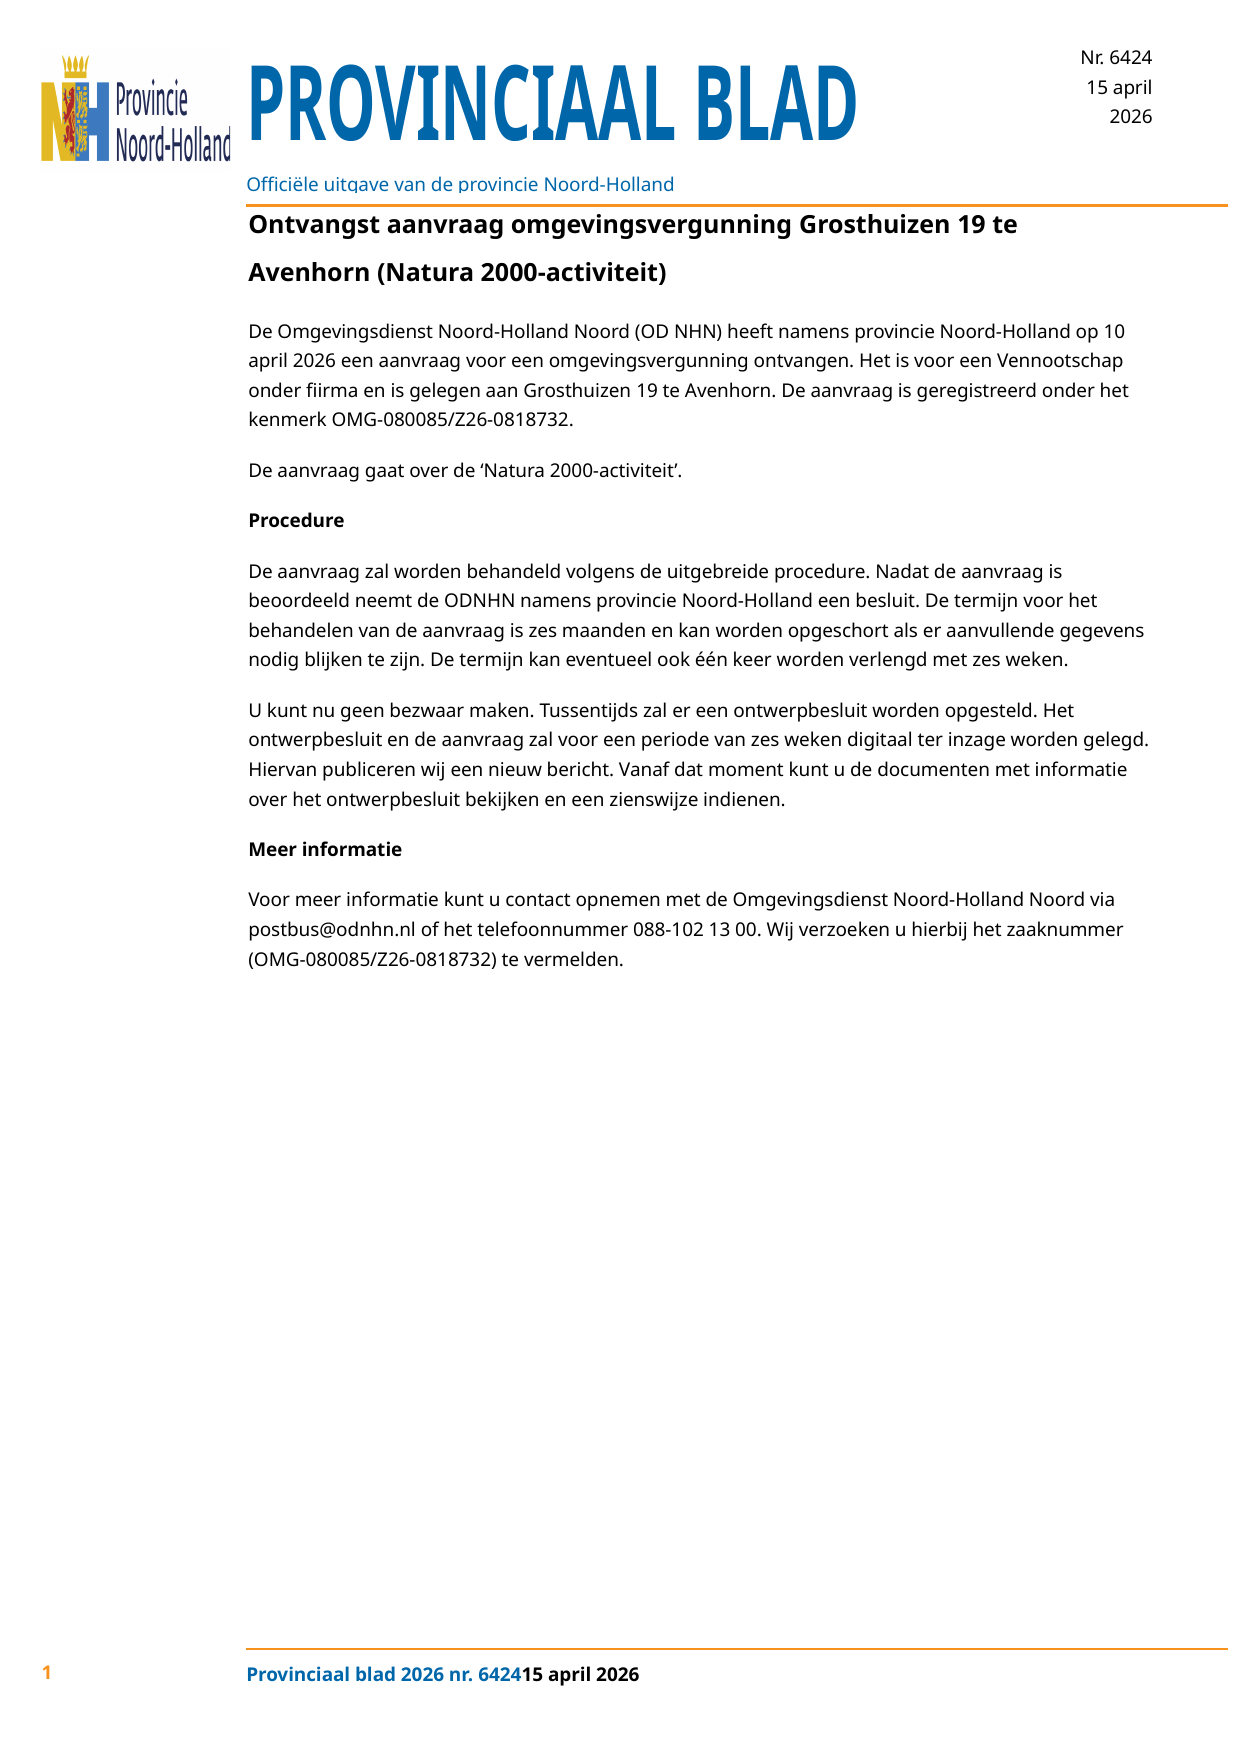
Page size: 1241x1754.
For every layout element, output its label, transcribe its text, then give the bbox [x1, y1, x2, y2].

text De Omgevingsdienst Noord-Holland Noord (OD NHN) heeft namens provincie Noord-Holland op 10 april 2026 een aanvraag voor een omgevingsvergunning ontvangen. Het is voor een Vennootschap onder fiirma en is gelegen aan Grosthuizen 19 te Avenhorn. De aanvraag is geregistreerd onder het kenmerk OMG-080085/Z26-0818732. [248, 318, 1152, 432]
text De aanvraag zal worden behandeld volgens de uitgebreide procedure. Nadat de aanvraag is beoordeeld neemt de ODNHN namens provincie Noord-Holland een besluit. De termijn voor het behandelen van de aanvraag is zes maanden en kan worden opgeschort als er aanvullende gegevens nodig blijken te zijn. De termijn kan eventueel ook één keer worden verlengd met zes weken. [248, 558, 1152, 672]
text Procedure [248, 507, 1152, 533]
text U kunt nu geen bezwaar maken. Tussentijds zal er een ontwerpbesluit worden opgesteld. Het ontwerpbesluit en de aanvraag zal voor een periode van zes weken digitaal ter inzage worden gelegd. Hiervan publiceren wij een nieuw bericht. Vanaf dat moment kunt u de documenten met informatie over het ontwerpbesluit bekijken en een zienswijze indienen. [248, 697, 1152, 812]
picture [41, 47, 231, 172]
text Meer informatie [248, 836, 1152, 862]
text De aanvraag gaat over de ‘Natura 2000-activiteit’. [248, 457, 1152, 483]
text Ontvangst aanvraag omgevingsvergunning Grosthuizen 19 te Avenhorn (Natura 2000-activiteit) [248, 207, 1152, 288]
text Voor meer informatie kunt u contact opnemen met de Omgevingsdienst Noord-Holland Noord via postbus@odnhn.nl of het telefoonnummer 088-102 13 00. Wij verzoeken u hierbij het zaaknummer (OMG-080085/Z26-0818732) te vermelden. [248, 887, 1152, 972]
